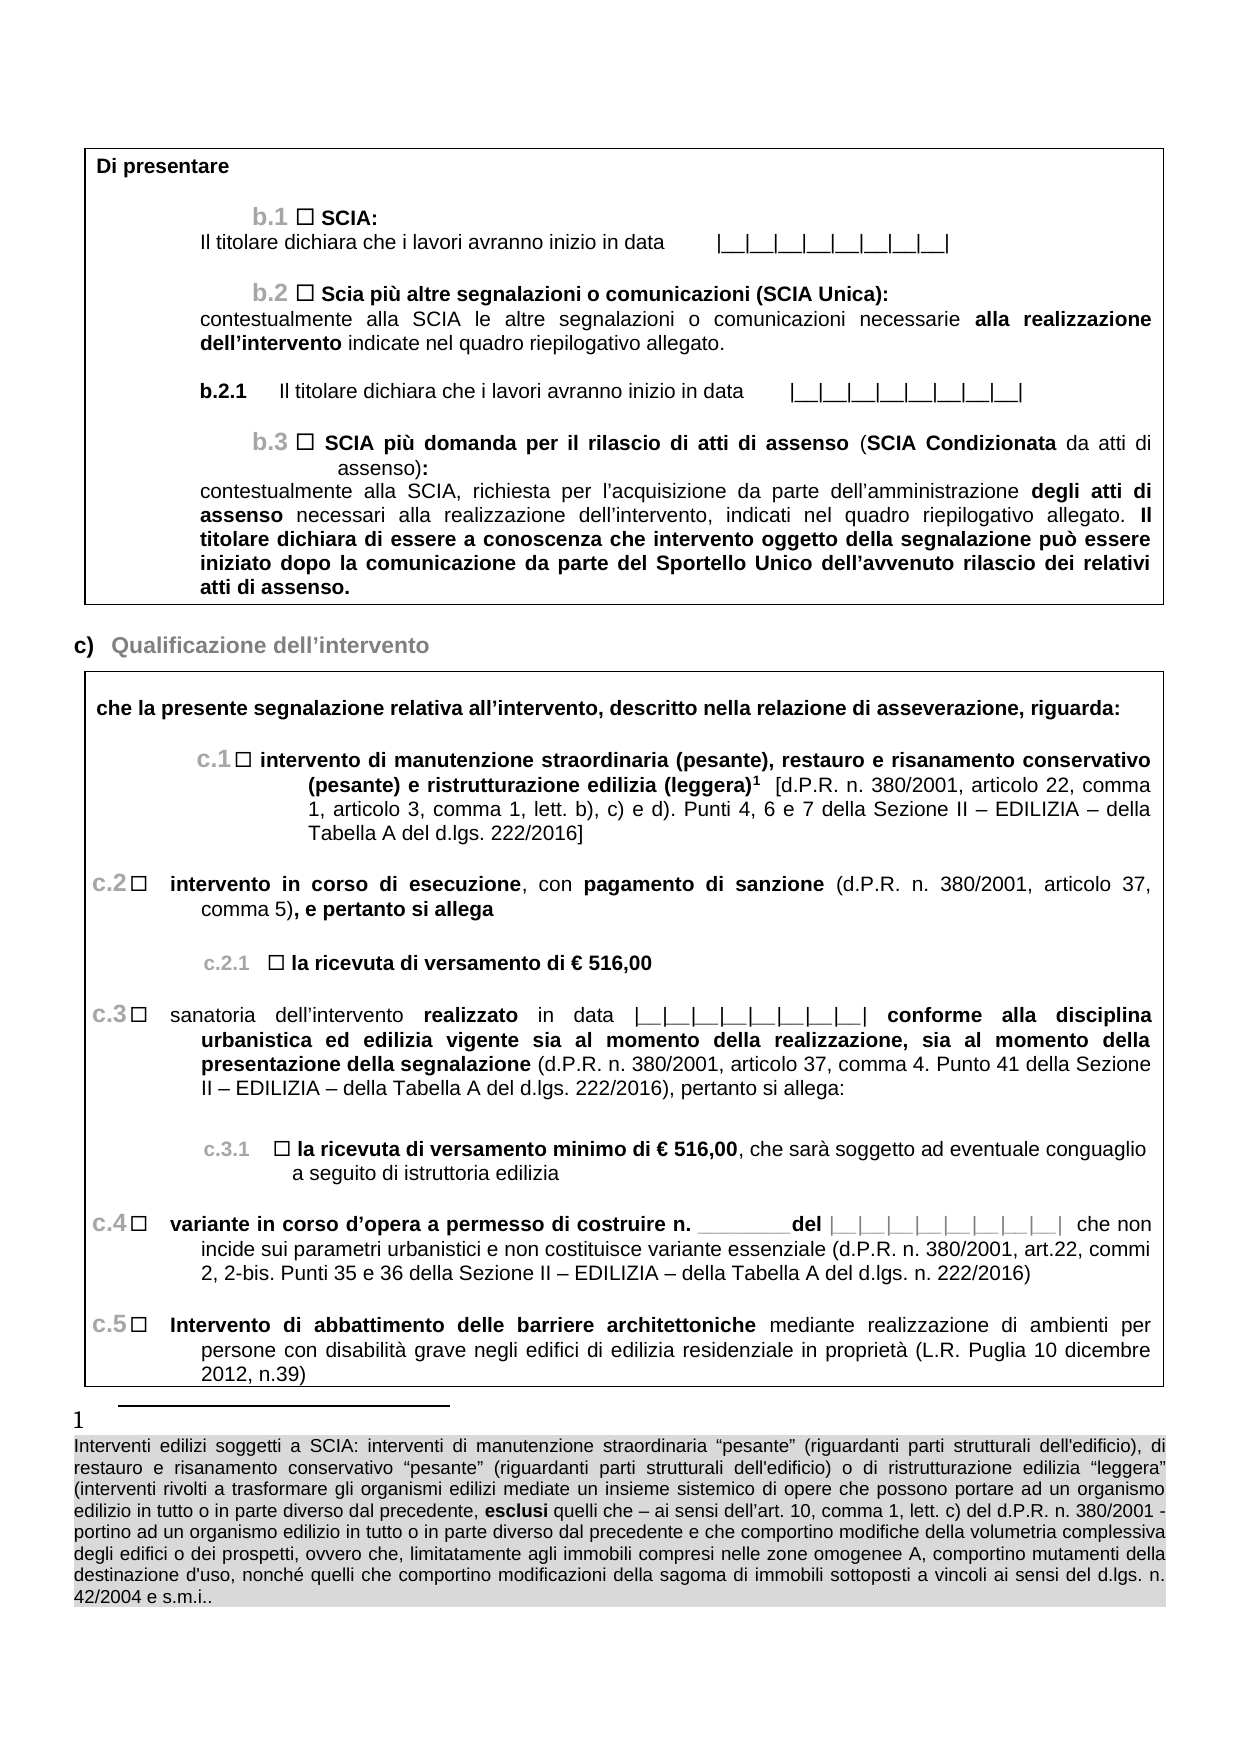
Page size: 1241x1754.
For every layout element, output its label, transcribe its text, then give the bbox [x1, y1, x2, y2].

list Qualificazione dell’intervento [74, 632, 1122, 658]
table_header Di presentare  SCIA: Il titolare dichiara che i lavori avranno inizio in data |__|__|__|__|__|__|__|__|  Scia più altre segnalazioni o comunicazioni (SCIA Unica): contestualmente alla SCIA le altre segnalazioni o comunicazioni necessarie alla realizzazione dell’intervento indicate nel quadro riepilogativo allegato. b.2.1 Il titolare dichiara che i lavori avranno inizio in data |__|__|__|__|__|__|__|__|  SCIA più domanda per il rilascio di atti di assenso (SCIA Condizionata da atti di assenso): contestualmente alla SCIA, richiesta per l’acquisizione da parte dell’amministrazione degli atti di assenso necessari alla realizzazione dell’intervento, indicati nel quadro riepilogativo allegato. Il titolare dichiara di essere a conoscenza che intervento oggetto della segnalazione può essere iniziato dopo la comunicazione da parte del Sportello Unico dell’avvenuto rilascio dei relativi atti di assenso. [86, 149, 1163, 604]
table_header che la presente segnalazione relativa all’intervento, descritto nella relazione di asseverazione, riguarda:  intervento di manutenzione straordinaria (pesante), restauro e risanamento conservativo (pesante) e ristrutturazione edilizia (leggera) [d.P.R. n. 380/2001, articolo 22, comma 1, articolo 3, comma 1, lett. b), c) e d). Punti 4, 6 e 7 della Sezione II – EDILIZIA – della Tabella A del d.lgs. 222/2016]  intervento in corso di esecuzione, con pagamento di sanzione (d.P.R. n. 380/2001, articolo 37, comma 5), e pertanto si allega c.2.1  la ricevuta di versamento di € 516,00  sanatoria dell’intervento realizzato in data |__|__|__|__|__|__|__|__| conforme alla disciplina urbanistica ed edilizia vigente sia al momento della realizzazione, sia al momento della presentazione della segnalazione (d.P.R. n. 380/2001, articolo 37, comma 4. Punto 41 della Sezione II – EDILIZIA – della Tabella A del d.lgs. 222/2016), pertanto si allega: c.3.1  la ricevuta di versamento minimo di € 516,00, che sarà soggetto ad eventuale conguaglio a seguito di istruttoria edilizia  variante in corso d’opera a permesso di costruire n. ________del |__|__|__|__|__|__|__|__| che non incide sui parametri urbanistici e non costituisce variante essenziale (d.P.R. n. 380/2001, art.22, commi 2, 2-bis. Punti 35 e 36 della Sezione II – EDILIZIA – della Tabella A del d.lgs. n. 222/2016)  Intervento di abbattimento delle barriere architettoniche mediante realizzazione di ambienti per persone con disabilità grave negli edifici di edilizia residenziale in proprietà (L.R. Puglia 10 dicembre 2012, n.39) [86, 672, 1163, 1386]
